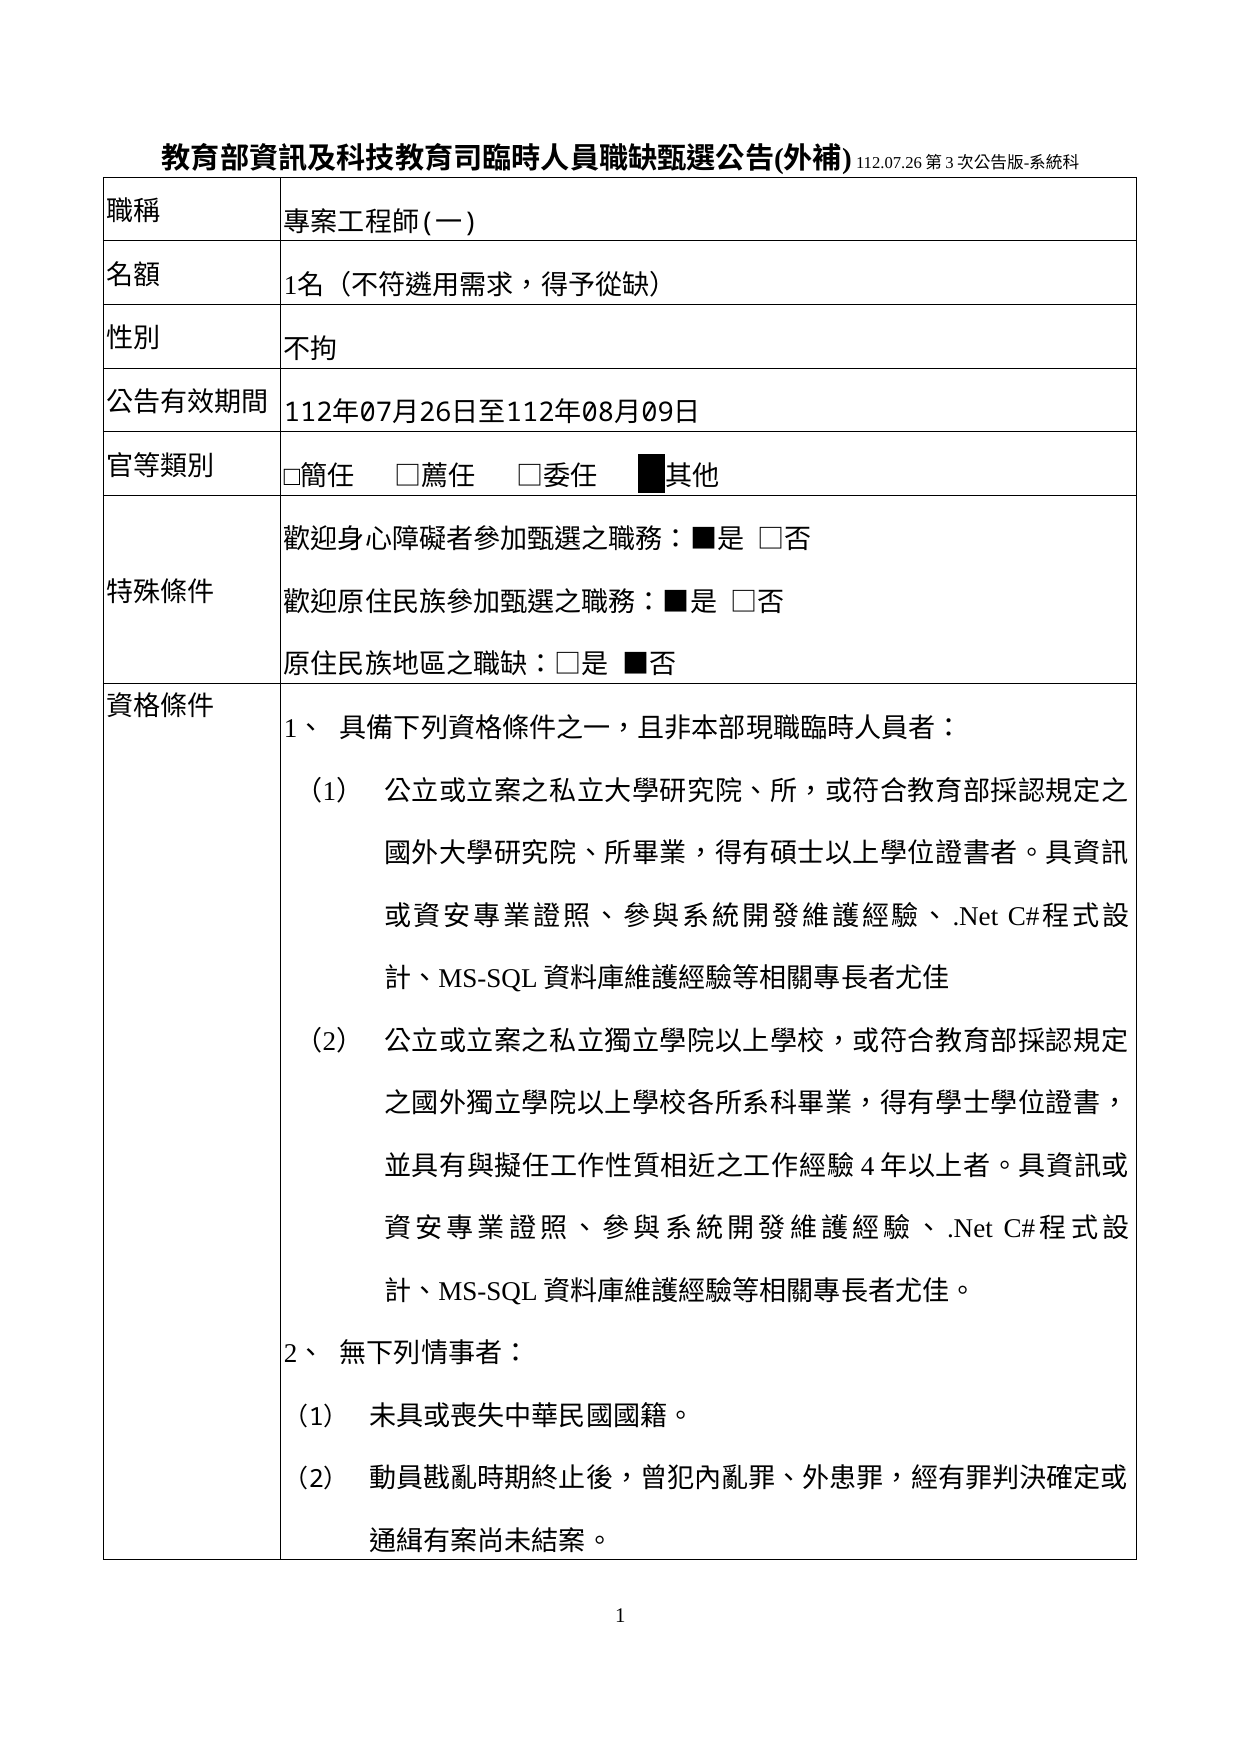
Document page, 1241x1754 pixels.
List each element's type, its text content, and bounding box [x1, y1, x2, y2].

table_cell 1名（不符遴用需求，得予從缺） [281, 241, 1136, 304]
table_cell 公告有效期間 [104, 369, 280, 431]
text 教育部資訊及科技教育司臨時人員職缺甄選公告(外補) 112.07.26第3次公告版-系統科 [130, 114, 1110, 177]
table_cell 特殊條件 [104, 496, 280, 683]
table_cell 具備下列資格條件之一，且非本部現職臨時人員者： 公立或立案之私立大學研究院、所，或符合教育部採認規定之國外大學研究院、所畢業，得有碩士以上學位證書者。具資訊或資安專業證照、參與系統開發維護經驗、.Net C#程式設計、MS-SQL資料庫維護經驗等相關專長者尤佳 公立或立案之私立獨立學院以上學校，或符合教育部採認規定之國外獨立學院以上學校各所系科畢業，得有學士學位證書，並具有與擬任工作性質相近之工作經驗4年以上者。具資訊或資安專業證照、參與系統開發維護經驗、.Net C#程式設計、MS-SQL資料庫維護經驗等相關專長者尤佳。 無下列情事者： 未具或喪失中華民國國籍。 動員戡亂時期終止後，曾犯內亂罪、外患罪，經有罪判決確定或通緝有案尚未結案。 曾服公務有貪污行為，經有罪判決確定或通緝有案尚未結案。 犯前二款以外之罪，判處有期徒刑以上之刑確定，尚未執行或執行未畢。但受緩刑宣告者，不在此限。 受監護或輔助宣告，尚未撤銷。 大陸來臺人士未在臺設有戶籍滿10年。 本部部長之配偶及三親等以內血親、姻親。 本部資訊及科技教育司各級主管長官之配偶及三親等以內血親、姻親。 [281, 684, 1136, 1559]
table_cell 歡迎身心障礙者參加甄選之職務：■是 □否 歡迎原住民族參加甄選之職務：■是 □否 原住民族地區之職缺：□是 ■否 [281, 496, 1136, 683]
table_cell □簡任 □薦任 □委任 □其他 [281, 432, 1136, 494]
table_cell 不拘 [281, 305, 1136, 367]
table_cell 名額 [104, 241, 280, 304]
table_header 職稱 [104, 178, 280, 240]
table_cell 性別 [104, 305, 280, 367]
table_cell 112年07月26日至112年08月09日 [281, 369, 1136, 431]
table_cell 官等類別 [104, 432, 280, 494]
table_header 專案工程師(一) [281, 178, 1136, 240]
table_cell 資格條件 [104, 684, 280, 1559]
